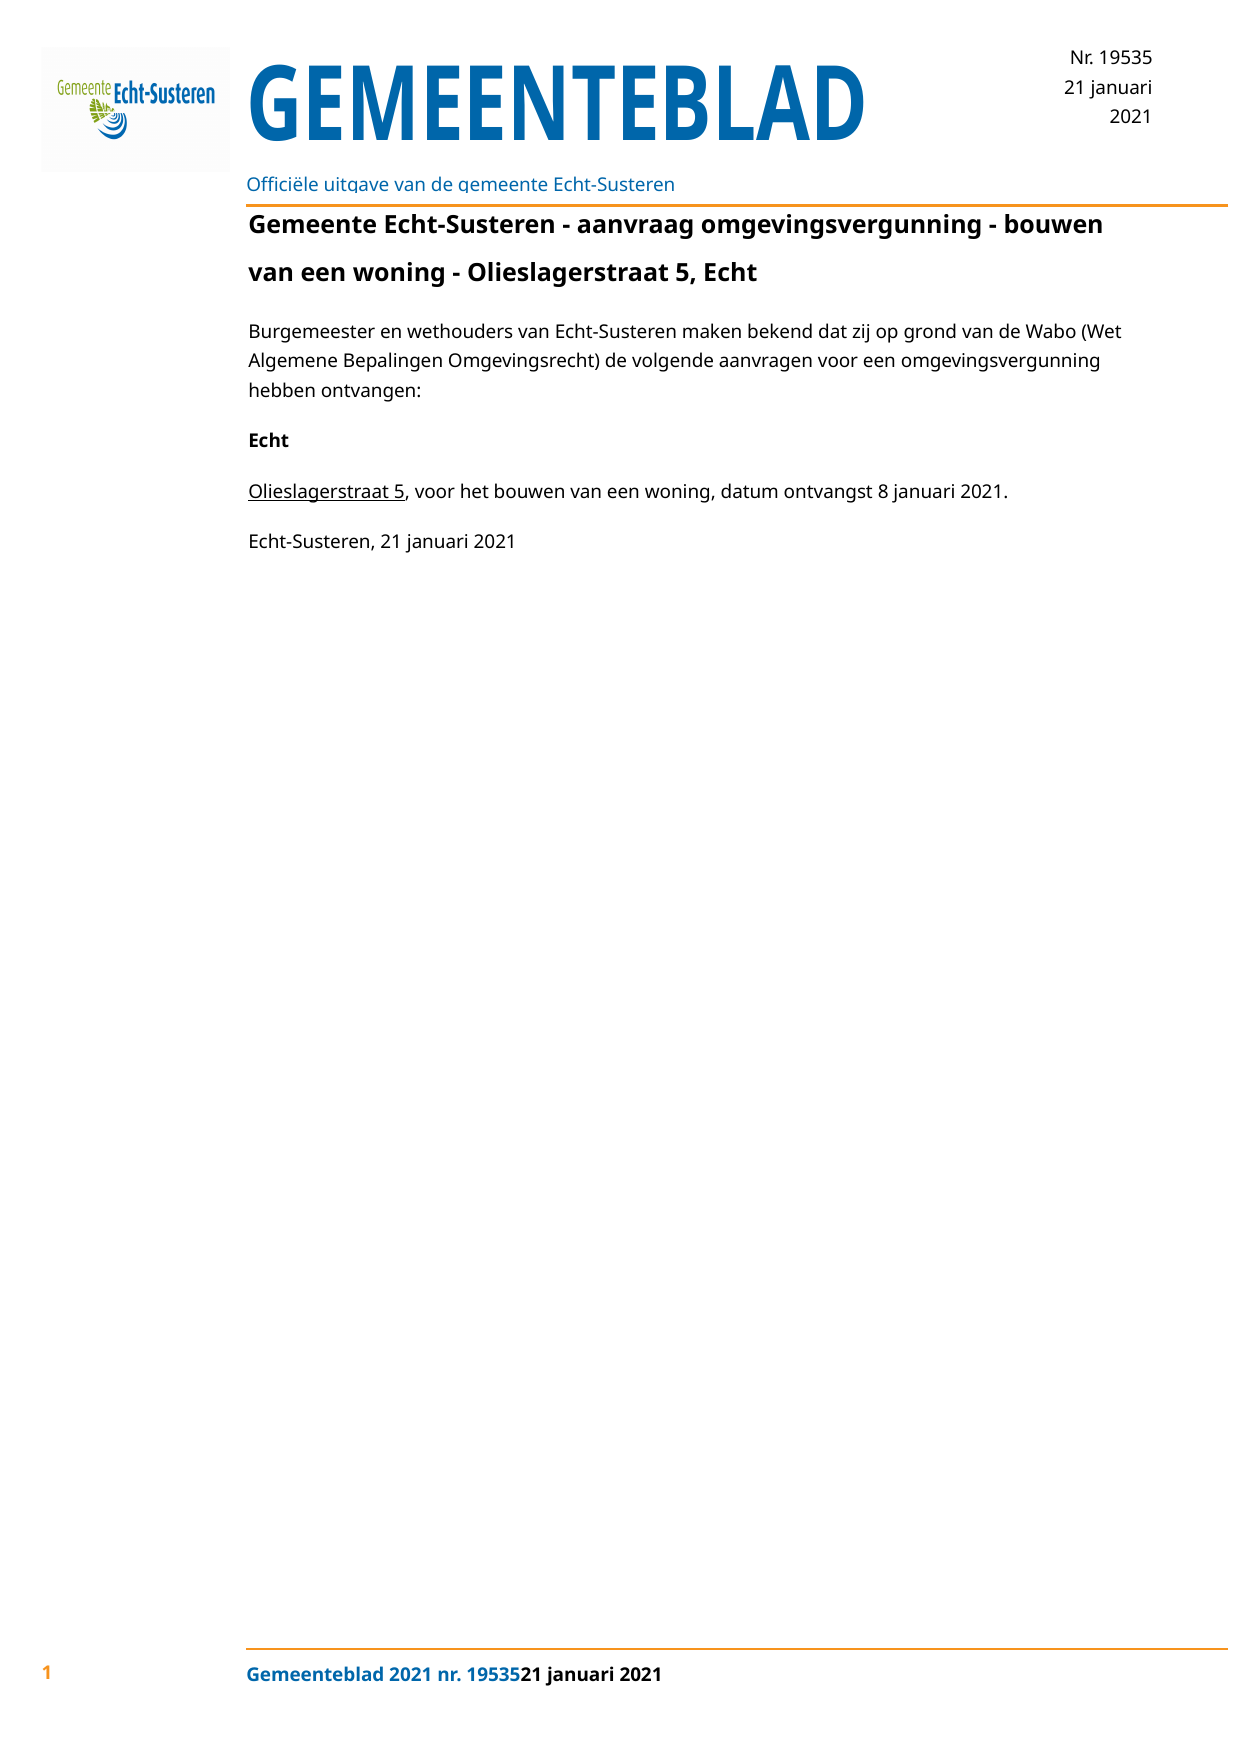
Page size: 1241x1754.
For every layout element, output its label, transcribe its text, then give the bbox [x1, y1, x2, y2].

text Gemeente Echt-Susteren - aanvraag omgevingsvergunning - bouwen van een woning - Olieslagerstraat 5, Echt [248, 207, 1152, 288]
text Burgemeester en wethouders van Echt-Susteren maken bekend dat zij op grond van de Wabo (Wet Algemene Bepalingen Omgevingsrecht) de volgende aanvragen voor een omgevingsvergunning hebben ontvangen: [248, 318, 1152, 403]
text Olieslagerstraat 5, voor het bouwen van een woning, datum ontvangst 8 januari 2021. [248, 478, 1152, 504]
text Echt-Susteren, 21 januari 2021 [248, 528, 1152, 554]
text Echt [248, 427, 1152, 453]
picture [41, 47, 231, 172]
